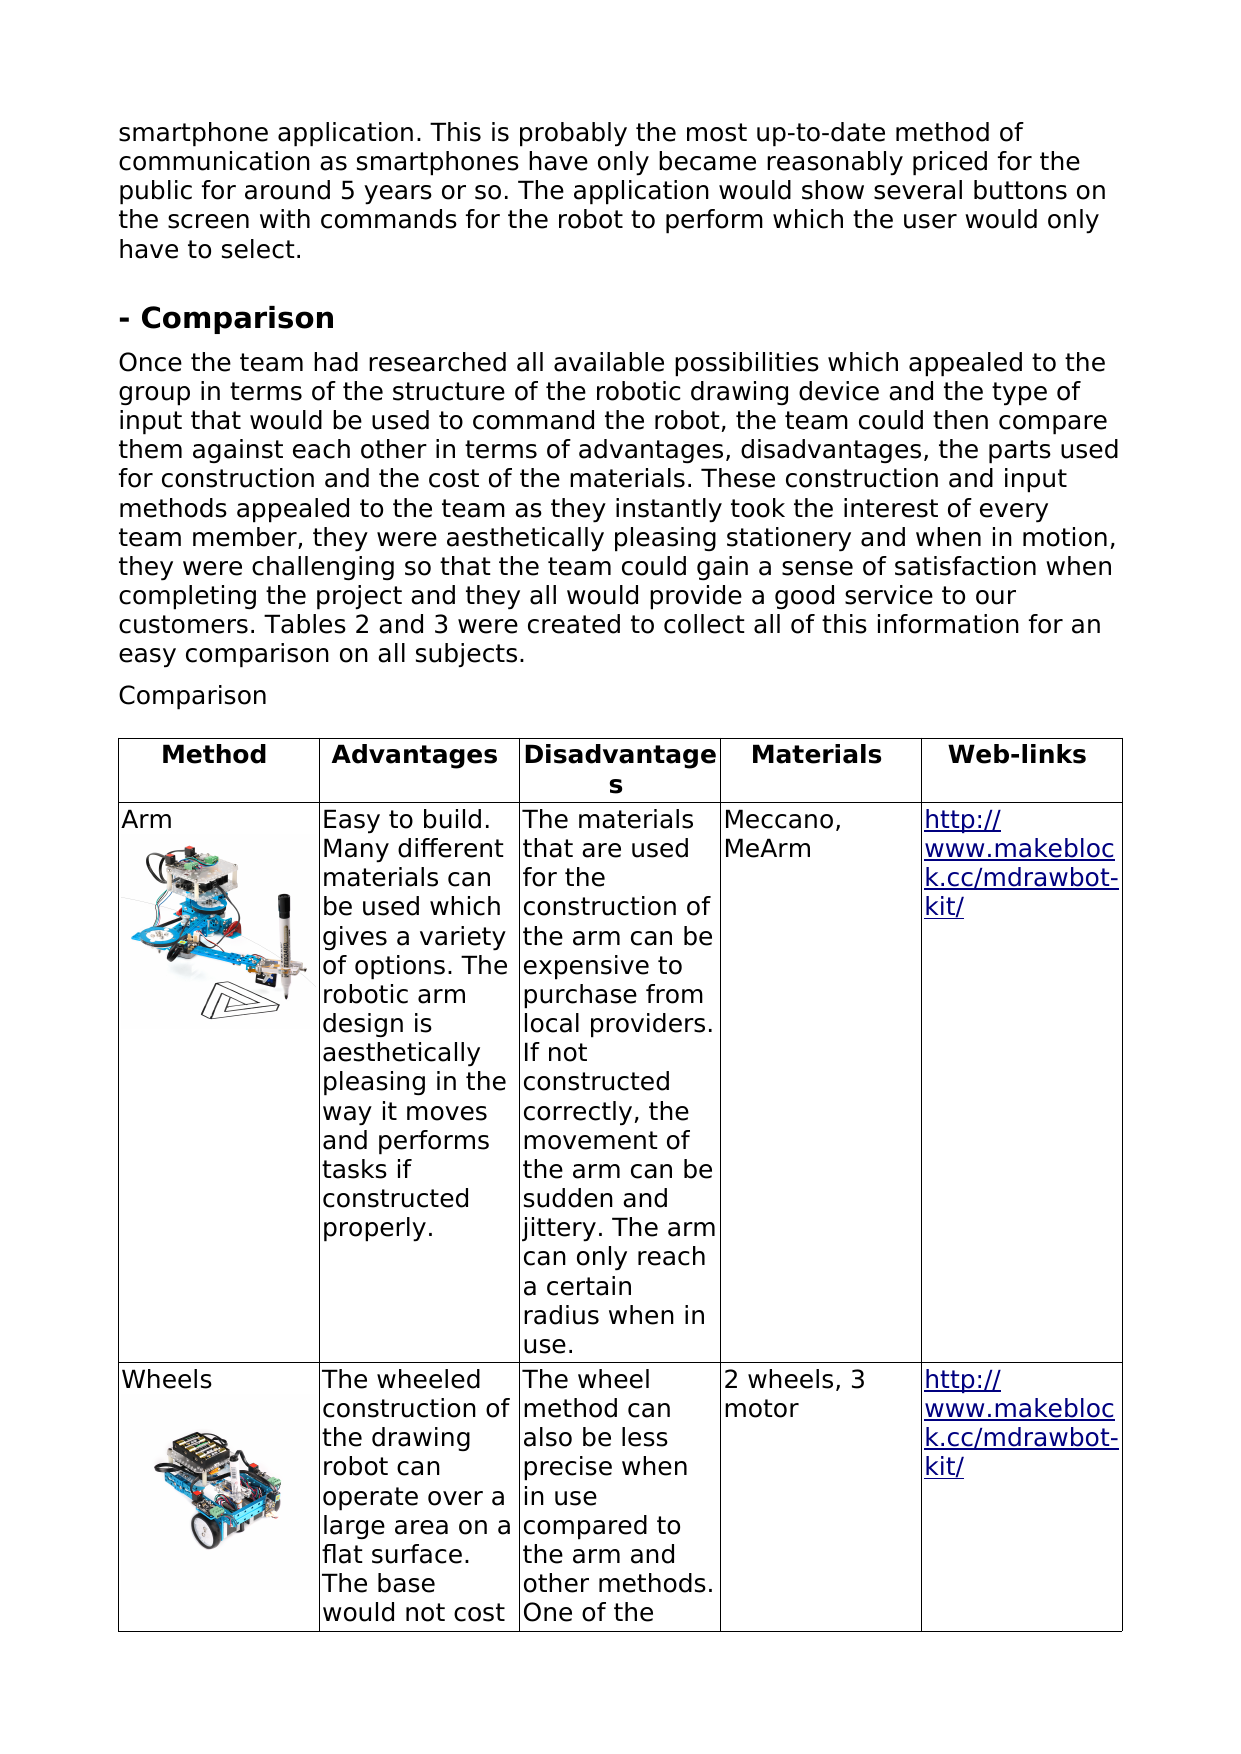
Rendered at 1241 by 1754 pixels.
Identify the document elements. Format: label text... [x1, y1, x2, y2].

table_cell 2 wheels, 3 motor [721, 1363, 921, 1631]
table_cell http://www.makeblock.cc/mdrawbot-kit/ [922, 1363, 1122, 1631]
table_header Web-links [922, 739, 1122, 802]
subtitle - Comparison [118, 301, 1122, 335]
table_header Advantages [320, 739, 519, 802]
text Once the team had researched all available possibilities which appealed to the group in terms of the structure of the robotic drawing device and the type of input that would be used to command the robot, the team could then compare them against each other in terms of advantages, disadvantages, the parts used for construction and the cost of the materials. These construction and input methods appealed to the team as they instantly took the interest of every team member, they were aesthetically pleasing stationery and when in motion, they were challenging so that the team could gain a sense of satisfaction when completing the project and they all would provide a good service to our customers. Tables 2 and 3 were created to collect all of this information for an easy comparison on all subjects. [118, 348, 1122, 669]
picture [121, 1394, 316, 1590]
table_cell The materials that are used for the construction of the arm can be expensive to purchase from local providers. If not constructed correctly, the movement of the arm can be sudden and jittery. The arm can only reach a certain radius when in use. [520, 803, 720, 1362]
table_header Disadvantages [520, 739, 720, 802]
text smartphone application. This is probably the most up-to-date method of communication as smartphones have only became reasonably priced for the public for around 5 years or so. The application would show several buttons on the screen with commands for the robot to perform which the user would only have to select. [118, 118, 1122, 264]
picture [121, 834, 316, 1029]
table_cell The wheeled construction of the drawing robot can operate over a large area on a flat surface. The base would not cost [320, 1363, 519, 1631]
table_cell http://www.makeblock.cc/mdrawbot-kit/ [922, 803, 1122, 1362]
table_header Method [119, 739, 319, 802]
table_cell Meccano, MeArm [721, 803, 921, 1362]
table_cell The wheel method can also be less precise when in use compared to the arm and other methods. One of the [520, 1363, 720, 1631]
table_cell Wheels [119, 1363, 319, 1631]
table_header Materials [721, 739, 921, 802]
text Comparison [118, 681, 1122, 710]
table_cell Arm [119, 803, 319, 1362]
table_cell Easy to build. Many different materials can be used which gives a variety of options. The robotic arm design is aesthetically pleasing in the way it moves and performs tasks if constructed properly. [320, 803, 519, 1362]
